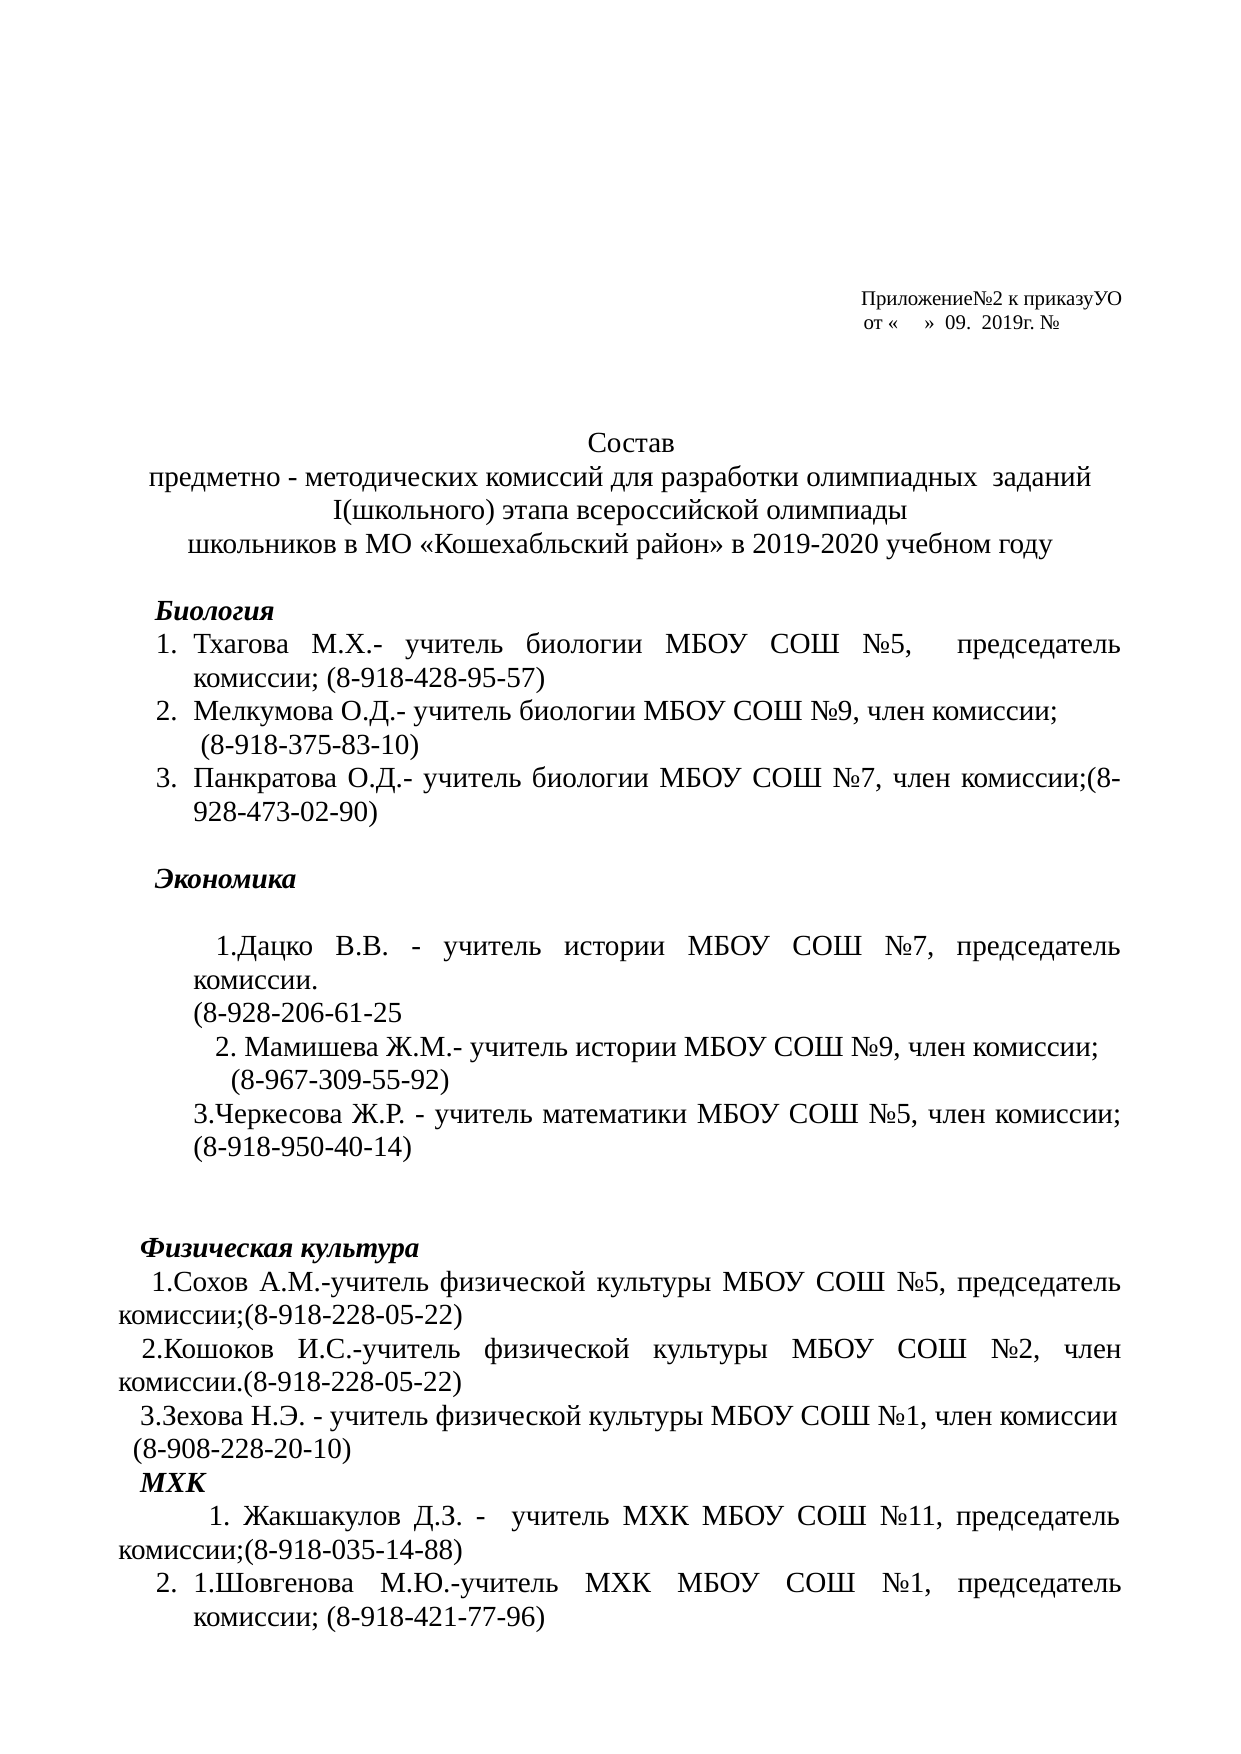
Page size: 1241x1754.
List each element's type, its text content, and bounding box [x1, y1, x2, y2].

list 1.Шовгенова М.Ю.-учитель МХК МБОУ СОШ №1, председатель комиссии; (8-918-421-77-96) [156, 1566, 1122, 1633]
list (8-967-309-55-92) [193, 1062, 1122, 1096]
list (8-928-206-61-25 [156, 995, 1122, 1029]
text Биология [118, 593, 1122, 626]
text Экономика [118, 861, 1122, 895]
list (8-918-375-83-10) [156, 727, 1122, 761]
list Мелкумова О.Д.- учитель биологии МБОУ СОШ №9, член комиссии; [156, 693, 1122, 727]
text МХК [118, 1465, 1122, 1498]
list Панкратова О.Д.- учитель биологии МБОУ СОШ №7, член комиссии;(8-928-473-02-90) [156, 761, 1122, 828]
list Тхагова М.Х.- учитель биологии МБОУ СОШ №5, председатель комиссии; (8-918-428-95-57) [156, 626, 1122, 693]
text Состав [118, 425, 1122, 459]
text от « » 09. 2019г. № [118, 310, 1122, 334]
text 3.Зехова Н.Э. - учитель физической культуры МБОУ СОШ №1, член комиссии [118, 1398, 1122, 1431]
text Приложение№2 к приказуУО [118, 286, 1122, 310]
text школьников в МО «Кошехабльский район» в 2019-2020 учебном году [118, 526, 1122, 559]
text 1.Сохов А.М.-учитель физической культуры МБОУ СОШ №5, председатель комиссии;(8-918-228-05-22) [118, 1264, 1122, 1331]
text Физическая культура [118, 1230, 1122, 1264]
list 2. Мамишева Ж.М.- учитель истории МБОУ СОШ №9, член комиссии; [156, 1029, 1122, 1062]
list 1.Дацко В.В. - учитель истории МБОУ СОШ №7, председатель комиссии. [156, 928, 1122, 995]
text 2.Кошоков И.С.-учитель физической культуры МБОУ СОШ №2, член комиссии.(8-918-228-05-22) [118, 1331, 1122, 1398]
text 1. Жакшакулов Д.З. - учитель МХК МБОУ СОШ №11, председатель комиссии;(8-918-035-14-88) [118, 1498, 1122, 1566]
list 3.Черкесова Ж.Р. - учитель математики МБОУ СОШ №5, член комиссии; (8-918-950-40-14) [156, 1096, 1122, 1163]
text предметно - методических комиссий для разработки олимпиадных заданий I(школьного) этапа всероссийской олимпиады [118, 459, 1122, 526]
text (8-908-228-20-10) [118, 1431, 1122, 1465]
